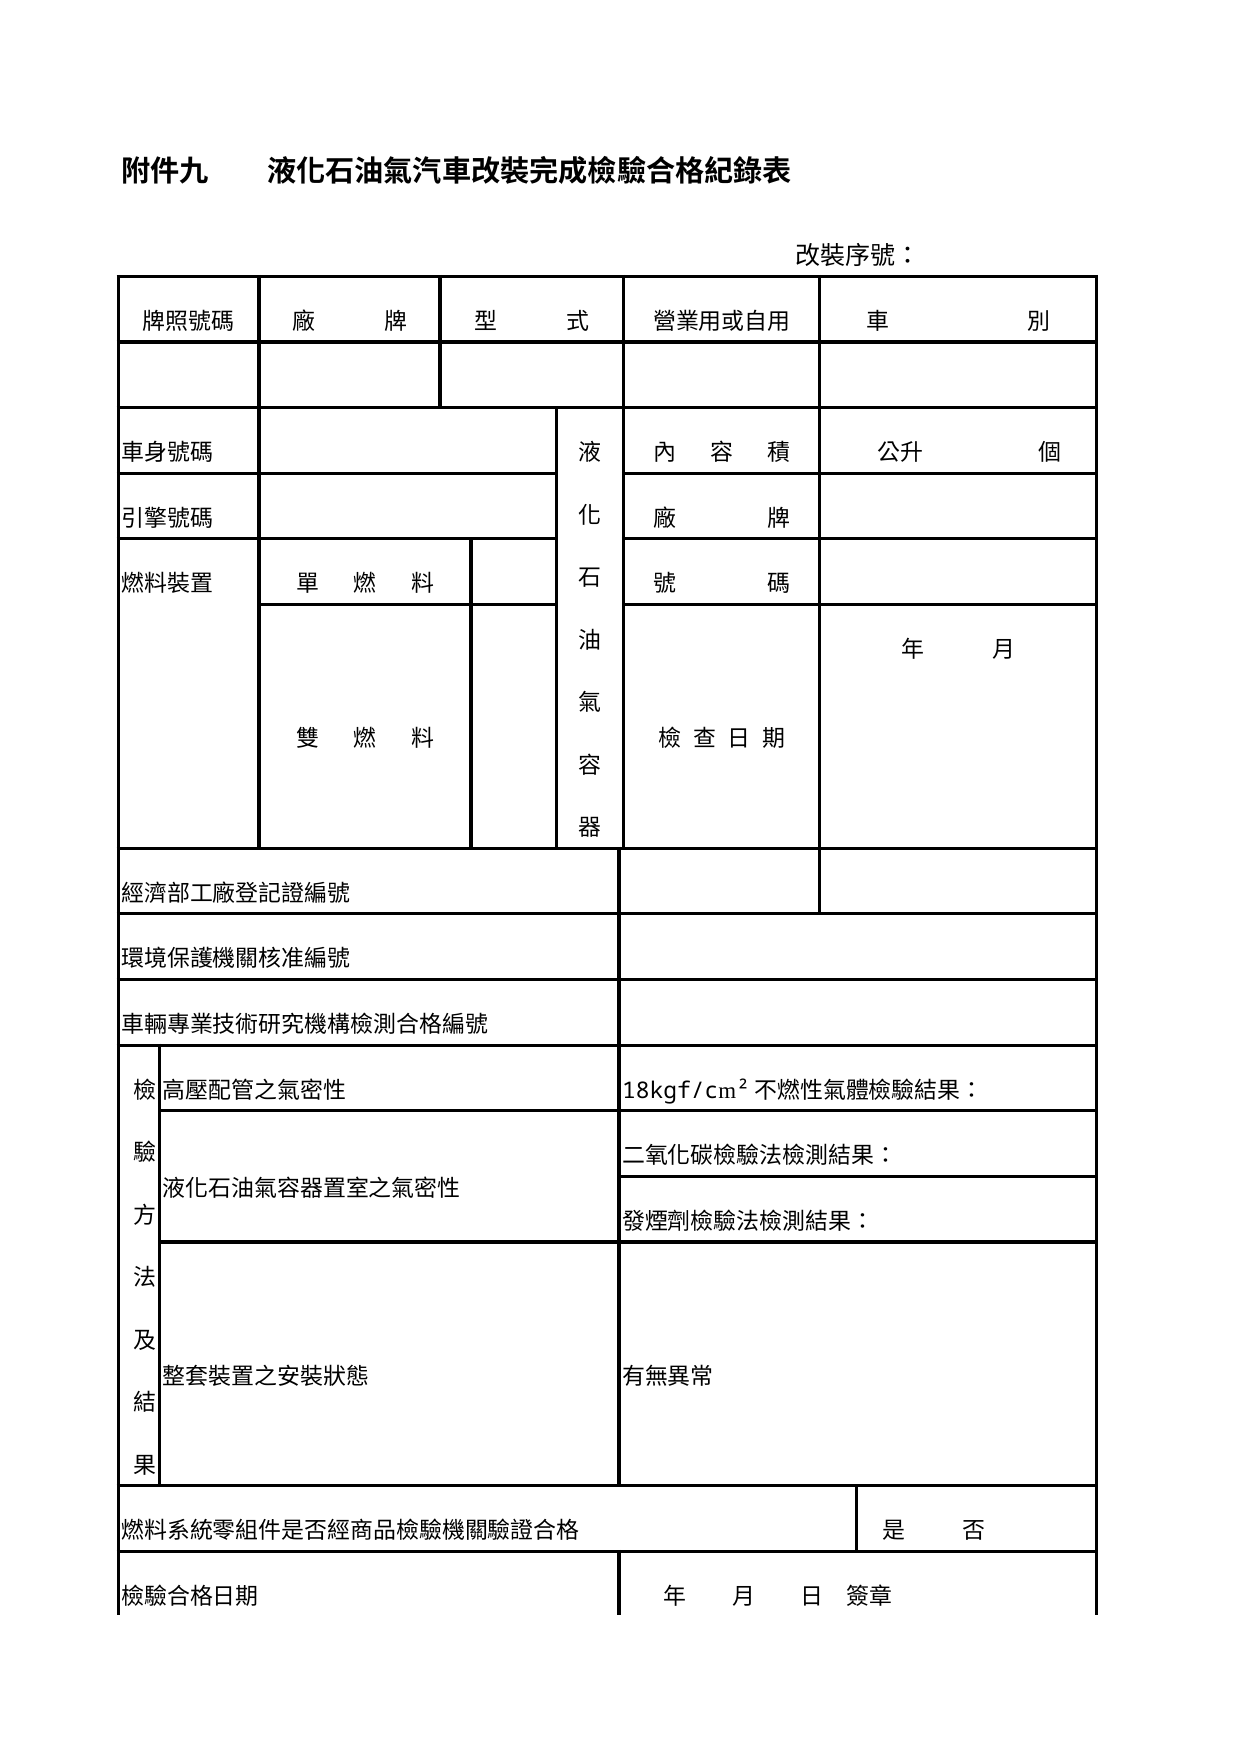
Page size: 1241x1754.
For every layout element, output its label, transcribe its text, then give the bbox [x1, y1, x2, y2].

table_cell 液化石油氣容器置室之氣密性 [161, 1112, 617, 1240]
table_cell [821, 344, 1095, 406]
table_cell 高壓配管之氣密性 [161, 1047, 617, 1109]
table_cell 檢 查 日 期 [625, 606, 818, 847]
table_cell 雙 燃 料 [261, 606, 469, 847]
table_header 改裝序號： [118, 212, 1096, 275]
table_cell [473, 540, 555, 603]
table_cell 公升 個 [821, 409, 1095, 472]
table_cell [625, 344, 818, 406]
table_cell [261, 475, 555, 537]
table_cell 檢驗合格日期 [120, 1553, 617, 1615]
table_cell 車身號碼 [120, 409, 257, 472]
table_cell [261, 409, 555, 472]
table_cell 車輛專業技術研究機構檢測合格編號 [120, 981, 617, 1043]
table_header 附件九 液化石油氣汽車改裝完成檢驗合格紀錄表 [118, 127, 990, 189]
table_cell [442, 344, 622, 406]
table_cell 燃料裝置 [120, 540, 257, 847]
table_cell 有無異常 [621, 1244, 1095, 1484]
table_cell 內 容 積 [625, 409, 818, 472]
table_cell 是 否 [858, 1487, 1095, 1550]
table_cell 經濟部工廠登記證編號 [120, 850, 617, 912]
table_cell 年 月 日 簽章 [621, 1553, 1095, 1615]
table_cell 環境保護機關核准編號 [120, 915, 617, 978]
table_cell [821, 475, 1095, 537]
table_cell 二氧化碳檢驗法檢測結果： [621, 1112, 1095, 1175]
table_cell [821, 540, 1095, 603]
table_cell 車 別 [821, 278, 1095, 340]
table_cell 廠 牌 [625, 475, 818, 537]
table_cell 整套裝置之安裝狀態 [161, 1244, 617, 1484]
table_cell [821, 850, 1095, 912]
table_cell 單 燃 料 [261, 540, 469, 603]
table_cell [621, 850, 818, 912]
table_cell 18kgf/cm²不燃性氣體檢驗結果： [621, 1047, 1095, 1109]
table_cell [261, 344, 438, 406]
table_cell 檢驗方法及結果 [120, 1047, 158, 1484]
table_cell [120, 344, 257, 406]
table_cell 燃料系統零組件是否經商品檢驗機關驗證合格 [120, 1487, 855, 1550]
table_cell 發煙劑檢驗法檢測結果： [621, 1178, 1095, 1240]
table_cell 牌照號碼 [120, 278, 257, 340]
table_cell 號 碼 [625, 540, 818, 603]
table_cell 型 式 [442, 278, 622, 340]
table_cell 引擎號碼 [120, 475, 257, 537]
table_cell [473, 606, 555, 847]
table_cell 營業用或自用 [625, 278, 818, 340]
table_cell 液化石油氣容器 [558, 409, 622, 847]
table_cell [621, 981, 1095, 1043]
table_cell 年 月 [821, 606, 1095, 847]
table_cell [621, 915, 1095, 978]
table_cell 廠 牌 [261, 278, 438, 340]
